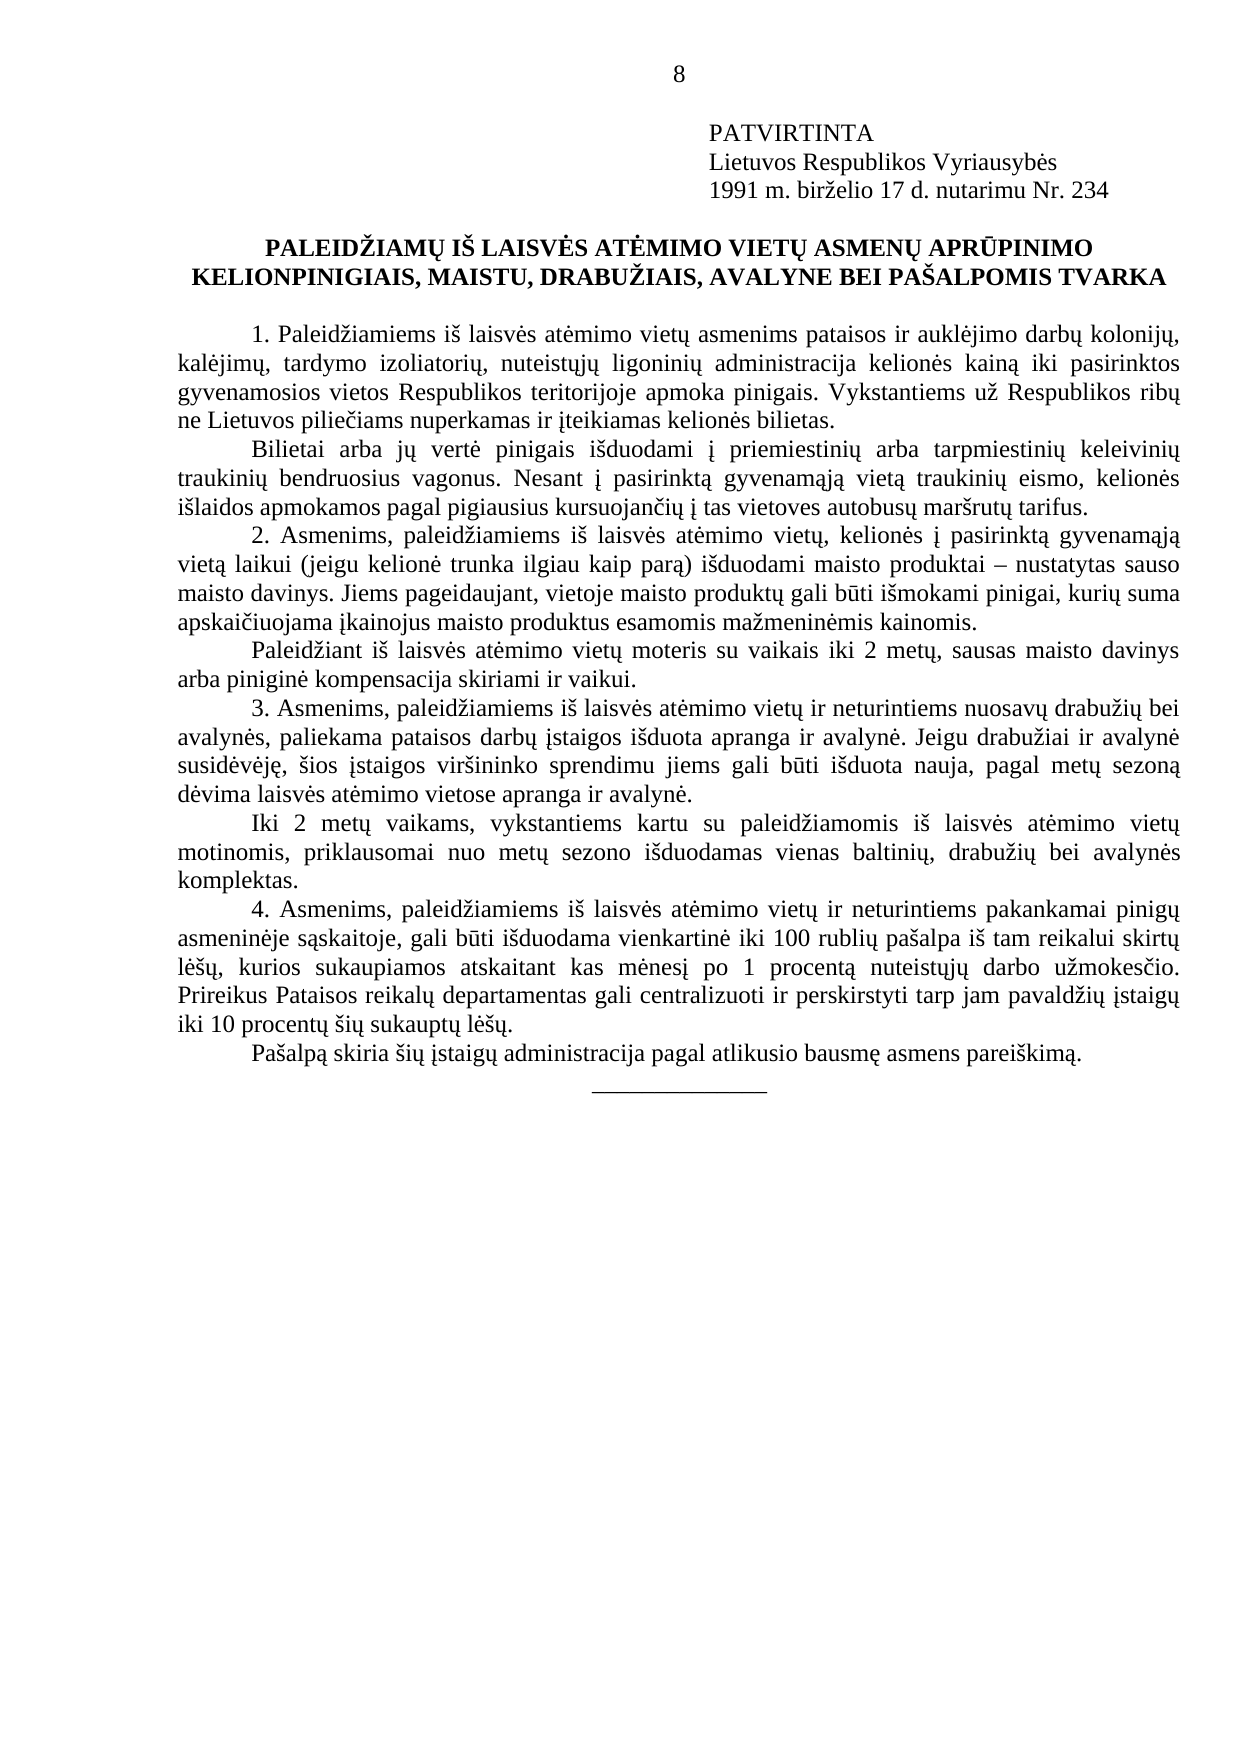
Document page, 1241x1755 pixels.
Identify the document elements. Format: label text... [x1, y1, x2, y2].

text 4. Asmenims, paleidžiamiems iš laisvės atėmimo vietų ir neturintiems pakankamai pinigų asmeninėje sąskaitoje, gali būti išduodama vienkartinė iki 100 rublių pašalpa iš tam reikalui skirtų lėšų, kurios sukaupiamos atskaitant kas mėnesį po 1 procentą nuteistųjų darbo užmokesčio. Prireikus Pataisos reikalų departamentas gali centralizuoti ir perskirstyti tarp jam pavaldžių įstaigų iki 10 procentų šių sukauptų lėšų. [177, 894, 1181, 1038]
text PATVIRTINTA [709, 118, 1181, 147]
text 1991 m. birželio 17 d. nutarimu Nr. 234 [177, 176, 1181, 204]
text 2. Asmenims, paleidžiamiems iš laisvės atėmimo vietų, kelionės į pasirinktą gyvenamąją vietą laikui (jeigu kelionė trunka ilgiau kaip parą) išduodami maisto produktai – nustatytas sauso maisto davinys. Jiems pageidaujant, vietoje maisto produktų gali būti išmokami pinigai, kurių suma apskaičiuojama įkainojus maisto produktus esamomis mažmeninėmis kainomis. [177, 521, 1181, 636]
text Bilietai arba jų vertė pinigais išduodami į priemiestinių arba tarpmiestinių keleivinių traukinių bendruosius vagonus. Nesant į pasirinktą gyvenamąją vietą traukinių eismo, kelionės išlaidos apmokamos pagal pigiausius kursuojančių į tas vietoves autobusų maršrutų tarifus. [177, 434, 1181, 521]
text Pašalpą skiria šių įstaigų administracija pagal atlikusio bausmę asmens pareiškimą. [177, 1038, 1181, 1067]
text 3. Asmenims, paleidžiamiems iš laisvės atėmimo vietų ir neturintiems nuosavų drabužių bei avalynės, paliekama pataisos darbų įstaigos išduota apranga ir avalynė. Jeigu drabužiai ir avalynė susidėvėję, šios įstaigos viršininko sprendimu jiems gali būti išduota nauja, pagal metų sezoną dėvima laisvės atėmimo vietose apranga ir avalynė. [177, 693, 1181, 808]
text PALEIDŽIAMŲ IŠ LAISVĖS ATĖMIMO VIETŲ ASMENŲ APRŪPINIMO KELIONPINIGIAIS, MAISTU, DRABUŽIAIS, AVALYNE BEI PAŠALPOMIS TVARKA [177, 233, 1181, 291]
text ______________ [177, 1067, 1181, 1096]
text Iki 2 metų vaikams, vykstantiems kartu su paleidžiamomis iš laisvės atėmimo vietų motinomis, priklausomai nuo metų sezono išduodamas vienas baltinių, drabužių bei avalynės komplektas. [177, 808, 1181, 894]
text Paleidžiant iš laisvės atėmimo vietų moteris su vaikais iki 2 metų, sausas maisto davinys arba piniginė kompensacija skiriami ir vaikui. [177, 636, 1181, 693]
text Lietuvos Respublikos Vyriausybės [177, 147, 1181, 176]
text 1. Paleidžiamiems iš laisvės atėmimo vietų asmenims pataisos ir auklėjimo darbų kolonijų, kalėjimų, tardymo izoliatorių, nuteistųjų ligoninių administracija kelionės kainą iki pasirinktos gyvenamosios vietos Respublikos teritorijoje apmoka pinigais. Vykstantiems už Respublikos ribų ne Lietuvos piliečiams nuperkamas ir įteikiamas kelionės bilietas. [177, 319, 1181, 434]
